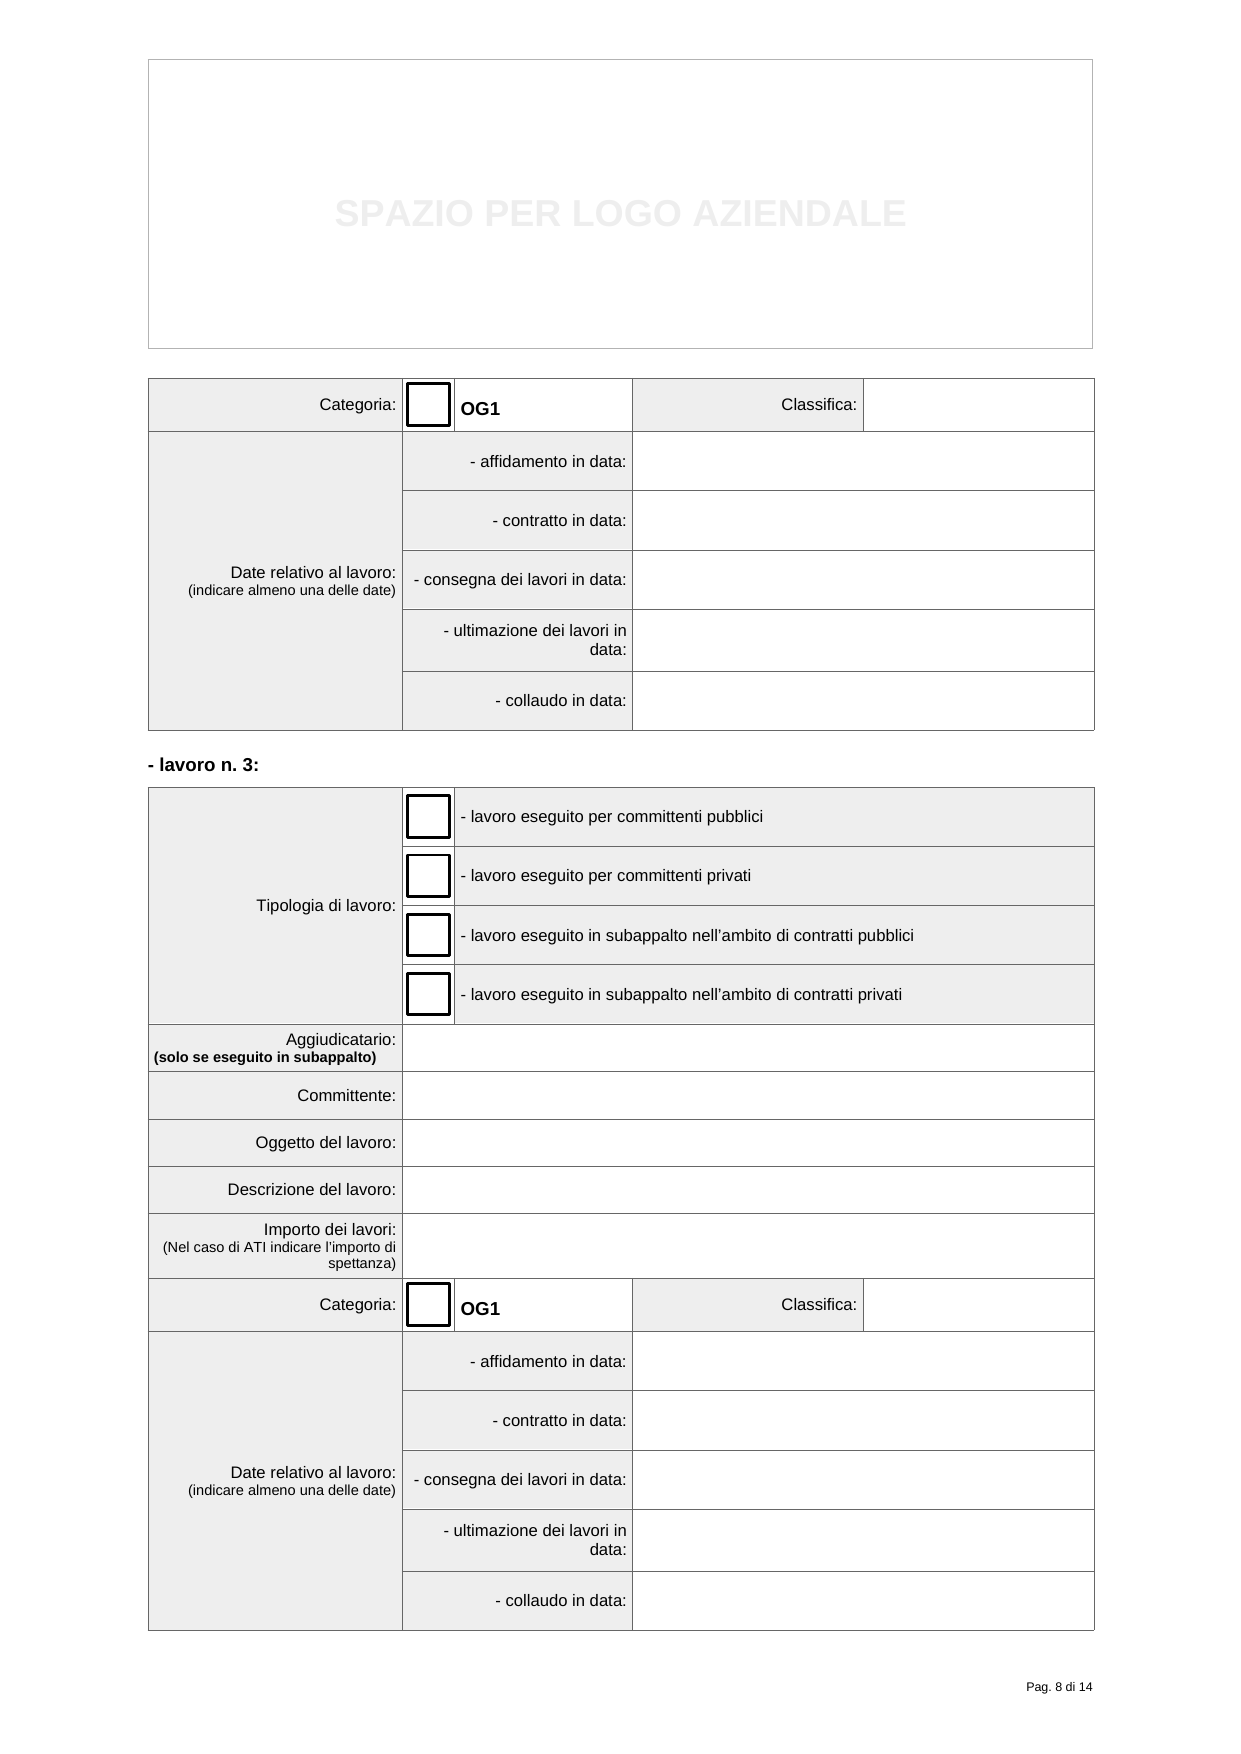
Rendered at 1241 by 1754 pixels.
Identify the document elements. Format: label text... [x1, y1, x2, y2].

table_cell - lavoro eseguito per committenti privati [455, 847, 1094, 905]
table_header Tipologia di lavoro: [149, 788, 402, 1023]
table_cell - lavoro eseguito in subappalto nell’ambito di contratti privati [455, 965, 1094, 1023]
table_cell [633, 672, 1094, 730]
table_header - lavoro eseguito per committenti pubblici [455, 788, 1094, 846]
table_cell [403, 1167, 1094, 1213]
table_cell Aggiudicatario: (solo se eseguito in subappalto) [149, 1025, 402, 1071]
table_cell [633, 1572, 1094, 1630]
table_cell - collaudo in data: [403, 672, 632, 730]
table_cell - consegna dei lavori in data: [403, 551, 632, 608]
table_cell [403, 847, 454, 905]
table_cell [633, 1451, 1094, 1508]
table_cell Date relativo al lavoro: (indicare almeno una delle date) [149, 432, 402, 730]
table_cell Date relativo al lavoro: (indicare almeno una delle date) [149, 1332, 402, 1630]
table_cell Categoria: [149, 379, 402, 431]
table_cell [403, 906, 454, 964]
table_cell [864, 1279, 1094, 1331]
table_cell Categoria: [149, 1279, 402, 1331]
table_cell - ultimazione dei lavori in data: [403, 610, 632, 671]
table_cell [403, 379, 454, 431]
table_cell Committente: [149, 1072, 402, 1119]
table_cell - ultimazione dei lavori in data: [403, 1510, 632, 1571]
text - lavoro n. 3: [148, 754, 1092, 775]
table_cell OG1 [455, 1279, 632, 1331]
table_cell - contratto in data: [403, 1391, 632, 1449]
table_cell Importo dei lavori: (Nel caso di ATI indicare l’importo di spettanza) [149, 1214, 402, 1278]
table_cell Classifica: [633, 1279, 863, 1331]
table_header [403, 788, 454, 846]
table_cell - affidamento in data: [403, 1332, 632, 1390]
table_cell [633, 432, 1094, 490]
table_cell [633, 551, 1094, 608]
table_cell [633, 1391, 1094, 1449]
table_cell [403, 1279, 454, 1331]
table_cell - consegna dei lavori in data: [403, 1451, 632, 1508]
table_cell - contratto in data: [403, 491, 632, 549]
table_cell [864, 379, 1094, 431]
table_cell [403, 965, 454, 1023]
table_cell [403, 1214, 1094, 1278]
table_cell - collaudo in data: [403, 1572, 632, 1630]
table_cell [633, 610, 1094, 671]
table_cell Classifica: [633, 379, 863, 431]
table_cell [633, 1510, 1094, 1571]
table_cell OG1 [455, 379, 632, 431]
table_cell [403, 1120, 1094, 1166]
table_cell - affidamento in data: [403, 432, 632, 490]
table_cell - lavoro eseguito in subappalto nell’ambito di contratti pubblici [455, 906, 1094, 964]
table_cell Oggetto del lavoro: [149, 1120, 402, 1166]
table_cell [633, 1332, 1094, 1390]
table_cell [403, 1025, 1094, 1071]
table_cell [633, 491, 1094, 549]
table_cell [403, 1072, 1094, 1119]
table_cell Descrizione del lavoro: [149, 1167, 402, 1213]
